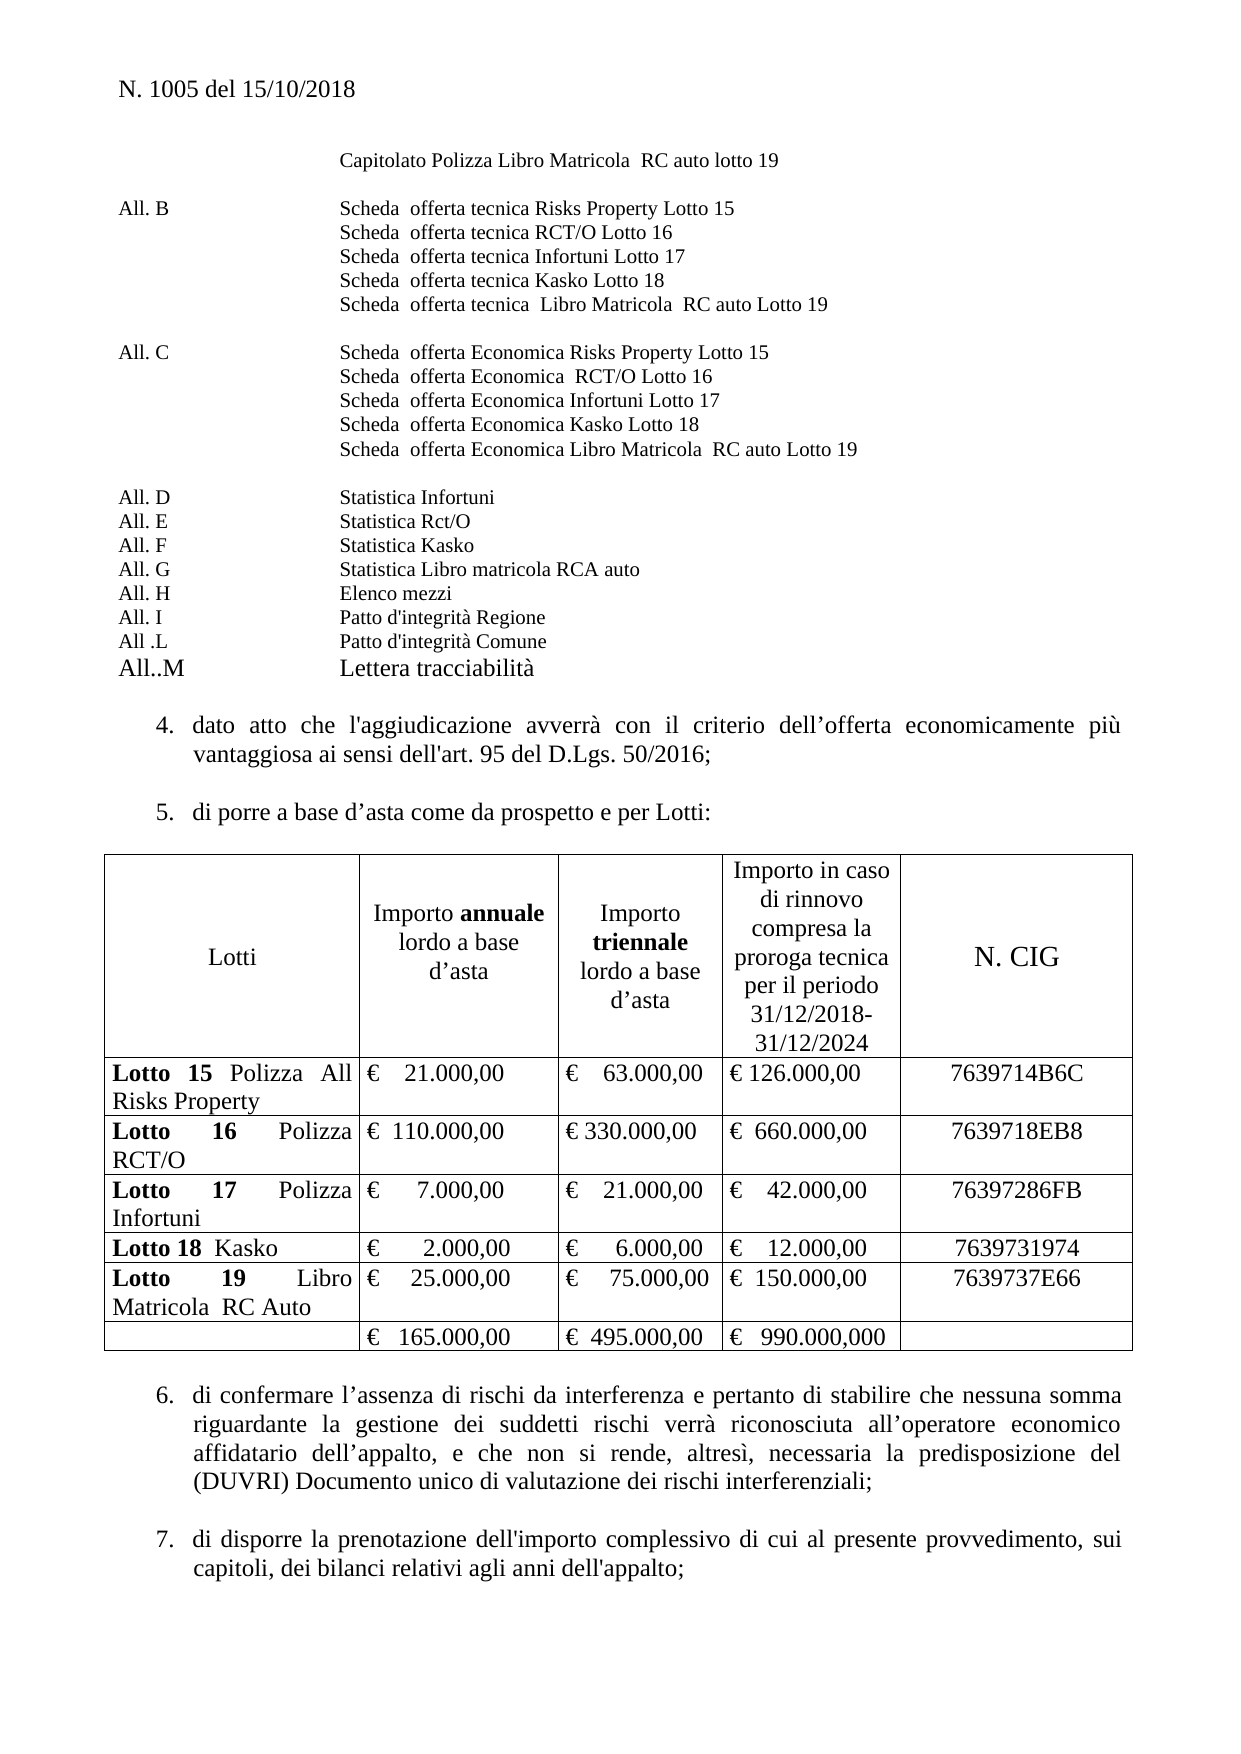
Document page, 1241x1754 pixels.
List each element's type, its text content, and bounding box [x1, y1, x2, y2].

table_cell 7639731974 [901, 1233, 1132, 1262]
list di disporre la prenotazione dell'importo complessivo di cui al presente provvedimento, sui capitoli, dei bilanci relativi agli anni dell'appalto; [156, 1524, 1122, 1581]
table_cell 76397286FB [901, 1175, 1132, 1232]
text Scheda offerta tecnica Kasko Lotto 18 [118, 268, 1122, 292]
text Scheda offerta Economica RCT/O Lotto 16 [118, 364, 1122, 388]
table_cell € 660.000,00 [723, 1116, 900, 1174]
text All. H Elenco mezzi [118, 581, 1122, 605]
table_cell € 330.000,00 [559, 1116, 722, 1174]
table_cell € 7.000,00 [360, 1175, 558, 1232]
table_cell € 25.000,00 [360, 1263, 558, 1321]
table_cell € 6.000,00 [559, 1233, 722, 1262]
table_cell [901, 1322, 1132, 1350]
text All. I Patto d'integrità Regione [118, 605, 1122, 629]
table_cell 7639737E66 [901, 1263, 1132, 1321]
table_header Importo triennale lordo a base d’asta [559, 855, 722, 1057]
table_header Lotti [105, 855, 359, 1057]
table_cell € 21.000,00 [360, 1058, 558, 1115]
table_cell Lotto 16 Polizza RCT/O [105, 1116, 359, 1174]
text All .L Patto d'integrità Comune [118, 629, 1122, 653]
text All. G Statistica Libro matricola RCA auto [118, 557, 1122, 581]
text All..M Lettera tracciabilità [118, 653, 1122, 682]
text Scheda offerta tecnica Infortuni Lotto 17 [118, 244, 1122, 268]
table_cell € 75.000,00 [559, 1263, 722, 1321]
table_cell € 495.000,00 [559, 1322, 722, 1350]
table_header Importo annuale lordo a base d’asta [360, 855, 558, 1057]
table_cell € 110.000,00 [360, 1116, 558, 1174]
text Scheda offerta Economica Infortuni Lotto 17 [118, 388, 1122, 412]
table_cell Lotto 18 Kasko [105, 1233, 359, 1262]
table_header N. CIG [901, 855, 1132, 1057]
text All. B Scheda offerta tecnica Risks Property Lotto 15 [118, 196, 1122, 220]
text Scheda offerta Economica Kasko Lotto 18 [118, 412, 1122, 436]
text All. D Statistica Infortuni [118, 484, 1122, 509]
table_cell Lotto 15 Polizza All Risks Property [105, 1058, 359, 1115]
text All. C Scheda offerta Economica Risks Property Lotto 15 [118, 340, 1122, 364]
table_cell Lotto 19 Libro Matricola RC Auto [105, 1263, 359, 1321]
table_cell 7639714B6C [901, 1058, 1132, 1115]
list di confermare l’assenza di rischi da interferenza e pertanto di stabilire che nessuna somma riguardante la gestione dei suddetti rischi verrà riconosciuta all’operatore economico affidatario dell’appalto, e che non si rende, altresì, necessaria la predisposizione del (DUVRI) Documento unico di valutazione dei rischi interferenziali; [156, 1380, 1122, 1495]
table_cell € 990.000,000 [723, 1322, 900, 1350]
table_cell € 63.000,00 [559, 1058, 722, 1115]
table_cell € 42.000,00 [723, 1175, 900, 1232]
text Scheda offerta Economica Libro Matricola RC auto Lotto 19 [118, 436, 1122, 461]
table_cell € 165.000,00 [360, 1322, 558, 1350]
table_header Importo in caso di rinnovo compresa la proroga tecnica per il periodo 31/12/2018-31/12/2024 [723, 855, 900, 1057]
list di porre a base d’asta come da prospetto e per Lotti: [156, 797, 1122, 826]
table_cell € 2.000,00 [360, 1233, 558, 1262]
table_cell € 150.000,00 [723, 1263, 900, 1321]
table_cell € 21.000,00 [559, 1175, 722, 1232]
text All. F Statistica Kasko [118, 533, 1122, 557]
table_cell 7639718EB8 [901, 1116, 1132, 1174]
table_cell € 12.000,00 [723, 1233, 900, 1262]
text Scheda offerta tecnica RCT/O Lotto 16 [118, 220, 1122, 244]
list dato atto che l'aggiudicazione avverrà con il criterio dell’offerta economicamente più vantaggiosa ai sensi dell'art. 95 del D.Lgs. 50/2016; [156, 711, 1122, 768]
text All. E Statistica Rct/O [118, 509, 1122, 533]
text Capitolato Polizza Libro Matricola RC auto lotto 19 [118, 148, 1122, 172]
table_cell [105, 1322, 359, 1350]
table_cell Lotto 17 Polizza Infortuni [105, 1175, 359, 1232]
text Scheda offerta tecnica Libro Matricola RC auto Lotto 19 [118, 292, 1122, 316]
table_cell € 126.000,00 [723, 1058, 900, 1115]
